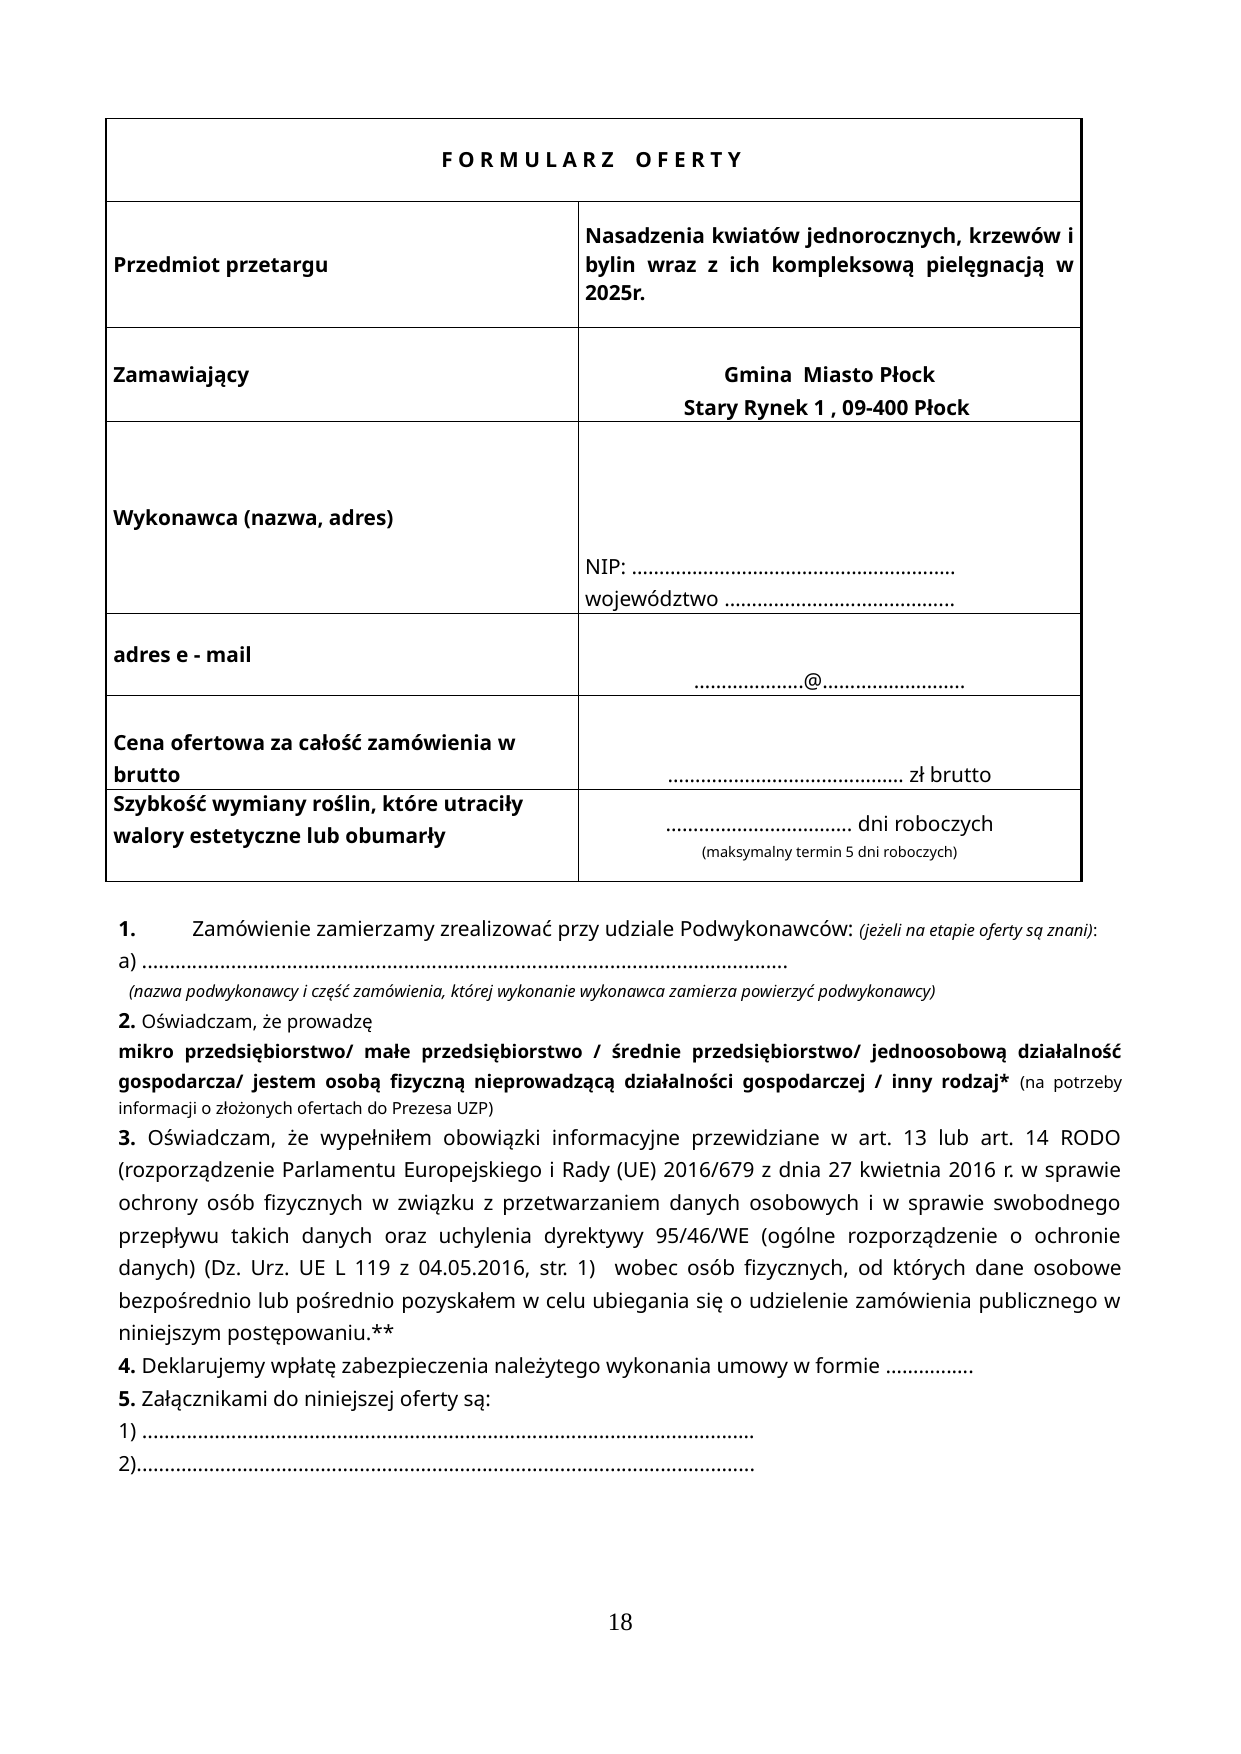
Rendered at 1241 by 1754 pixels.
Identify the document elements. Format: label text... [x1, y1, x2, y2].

table_cell Szybkość wymiany roślin, które utraciły walory estetyczne lub obumarły [107, 790, 578, 881]
table_cell Wykonawca (nazwa, adres) [107, 422, 578, 613]
text 2)............................................................................................................... [118, 1449, 1122, 1477]
text 4. Deklarujemy wpłatę zabezpieczenia należytego wykonania umowy w formie ………...…. [118, 1351, 1122, 1379]
table_cell …………………….……………… zł brutto [579, 696, 1080, 789]
text mikro przedsiębiorstwo/ małe przedsiębiorstwo / średnie przedsiębiorstwo/ jednoosobową działalność gospodarcza/ jestem osobą fizyczną nieprowadzącą działalności gospodarczej / inny rodzaj* (na potrzeby informacji o złożonych ofertach do Prezesa UZP) [118, 1039, 1122, 1119]
table_cell NIP: ………………………………………………….. województwo …………………………………... [579, 422, 1080, 613]
text a) .................................................................................................................... [118, 947, 1122, 975]
text 1. Zamówienie zamierzamy zrealizować przy udziale Podwykonawców: (jeżeli na etapie oferty są znani): [118, 914, 1122, 942]
text 1) ...........................................................................................................… [118, 1416, 1122, 1445]
text 5. Załącznikami do niniejszej oferty są: [118, 1384, 1122, 1412]
table_cell Przedmiot przetargu [107, 202, 578, 327]
table_cell adres e - mail [107, 614, 578, 695]
text (nazwa podwykonawcy i część zamówienia, której wykonanie wykonawca zamierza powierzyć podwykonawcy) [118, 979, 1122, 1002]
table_header F O R M U L A R Z O F E R T Y [107, 119, 1080, 201]
table_cell Zamawiający [107, 328, 578, 421]
table_cell ………………..@…………………….. [579, 614, 1080, 695]
table_cell Nasadzenia kwiatów jednorocznych, krzewów i bylin wraz z ich kompleksową pielęgnacją w 2025r. [579, 202, 1080, 327]
table_cell ……………………………. dni roboczych (maksymalny termin 5 dni roboczych) [579, 790, 1080, 881]
text 2. Oświadczam, że prowadzę [118, 1006, 1122, 1034]
text 3. Oświadczam, że wypełniłem obowiązki informacyjne przewidziane w art. 13 lub art. 14 RODO (rozporządzenie Parlamentu Europejskiego i Rady (UE) 2016/679 z dnia 27 kwietnia 2016 r. w sprawie ochrony osób fizycznych w związku z przetwarzaniem danych osobowych i w sprawie swobodnego przepływu takich danych oraz uchylenia dyrektywy 95/46/WE (ogólne rozporządzenie o ochronie danych) (Dz. Urz. UE L 119 z 04.05.2016, str. 1) wobec osób fizycznych, od których dane osobowe bezpośrednio lub pośrednio pozyskałem w celu ubiegania się o udzielenie zamówienia publicznego w niniejszym postępowaniu.** [118, 1123, 1122, 1347]
table_cell Gmina Miasto Płock Stary Rynek 1 , 09-400 Płock [579, 328, 1080, 421]
table_cell Cena ofertowa za całość zamówienia w brutto [107, 696, 578, 789]
